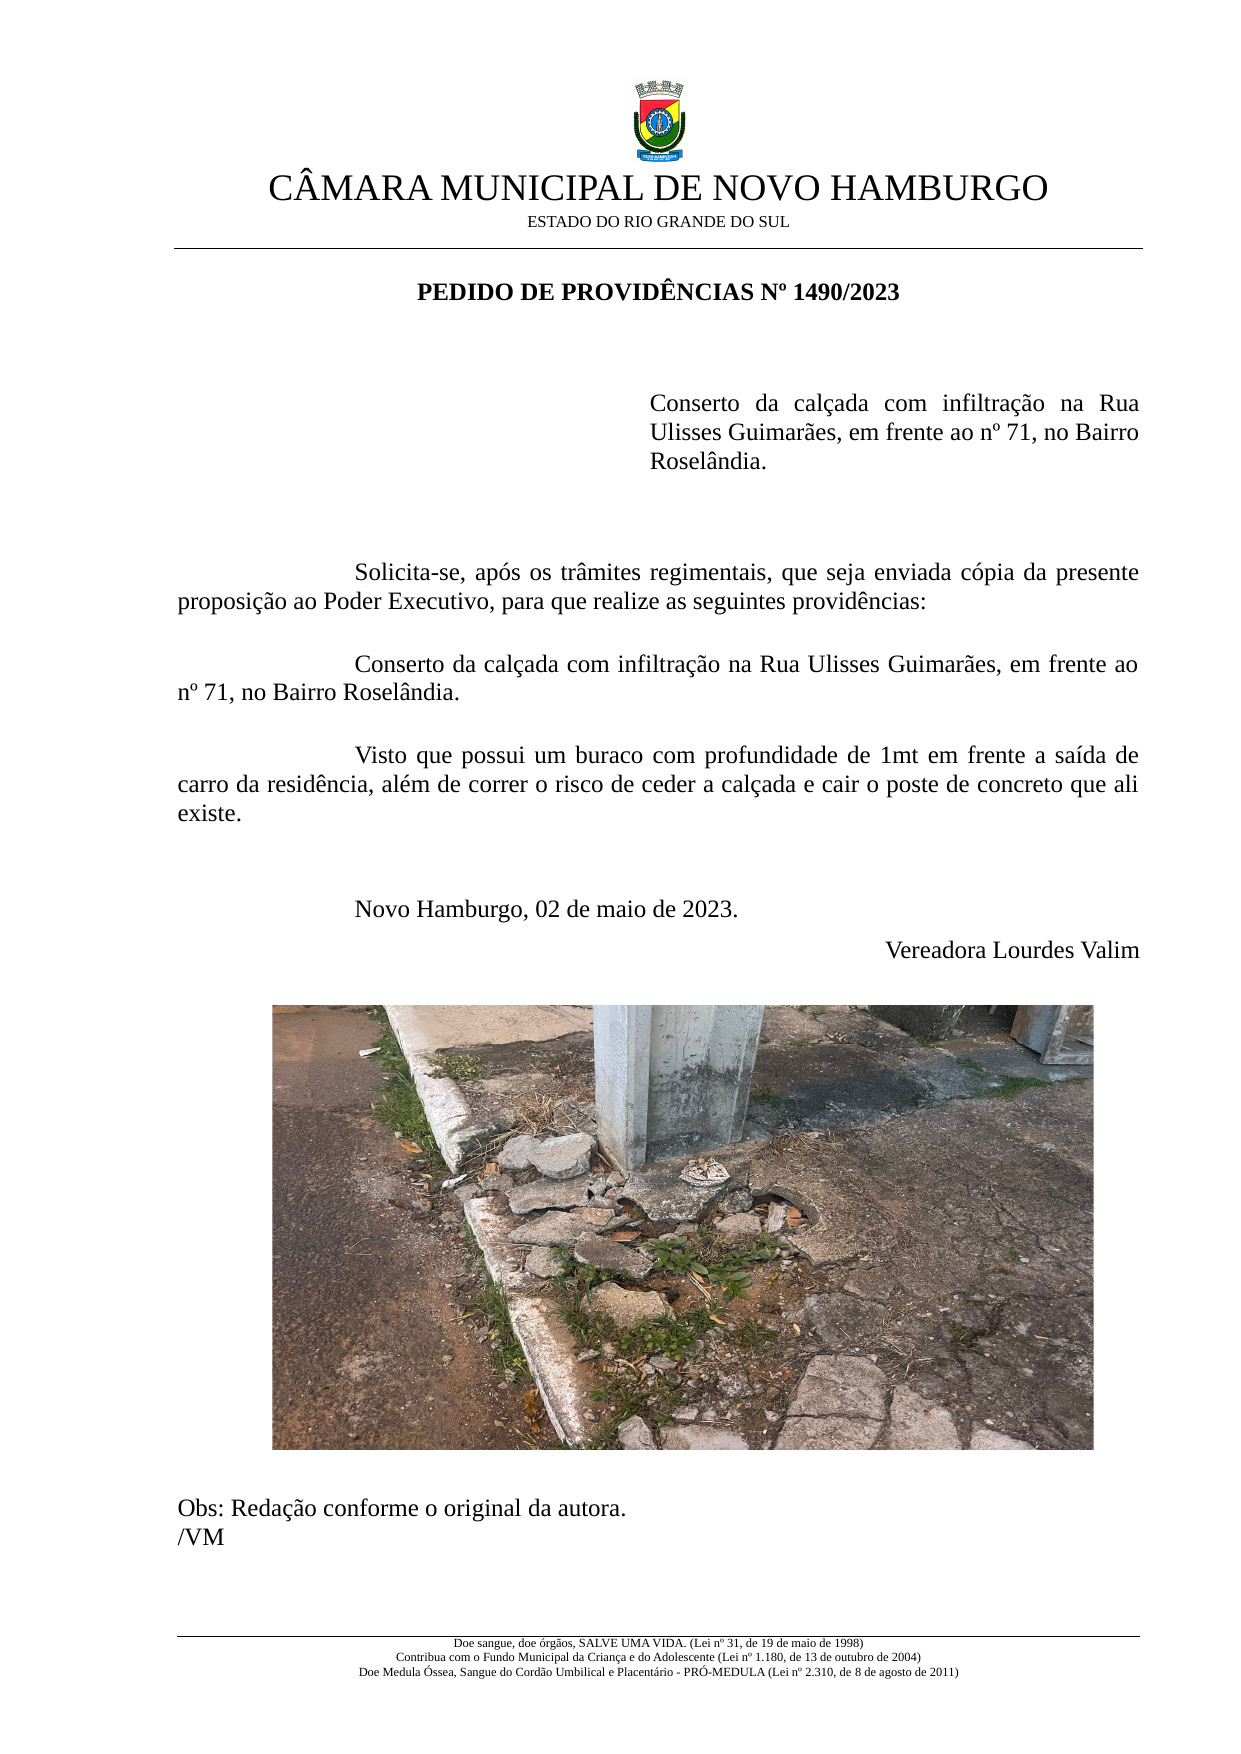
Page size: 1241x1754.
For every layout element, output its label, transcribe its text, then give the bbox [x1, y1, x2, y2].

text Conserto da calçada com infiltração na Rua Ulisses Guimarães, em frente ao nº 71, no Bairro Roselândia. [649, 388, 1140, 474]
text Obs: Redação conforme o original da autora. [177, 1493, 1140, 1522]
text PEDIDO DE PROVIDÊNCIAS Nº 1490/2023 [177, 277, 1140, 306]
text Vereadora Lourdes Valim [177, 935, 1140, 964]
text /VM [177, 1522, 1140, 1551]
picture [629, 75, 688, 166]
text Conserto da calçada com infiltração na Rua Ulisses Guimarães, em frente ao nº 71, no Bairro Roselândia. [177, 649, 1140, 706]
text Novo Hamburgo, 02 de maio de 2023. [177, 894, 1140, 923]
text Visto que possui um buraco com profundidade de 1mt em frente a saída de carro da residência, além de correr o risco de ceder a calçada e cair o poste de concreto que ali existe. [177, 740, 1140, 826]
picture [272, 1005, 1094, 1450]
text Solicita-se, após os trâmites regimentais, que seja enviada cópia da presente proposição ao Poder Executivo, para que realize as seguintes providências: [177, 557, 1140, 614]
